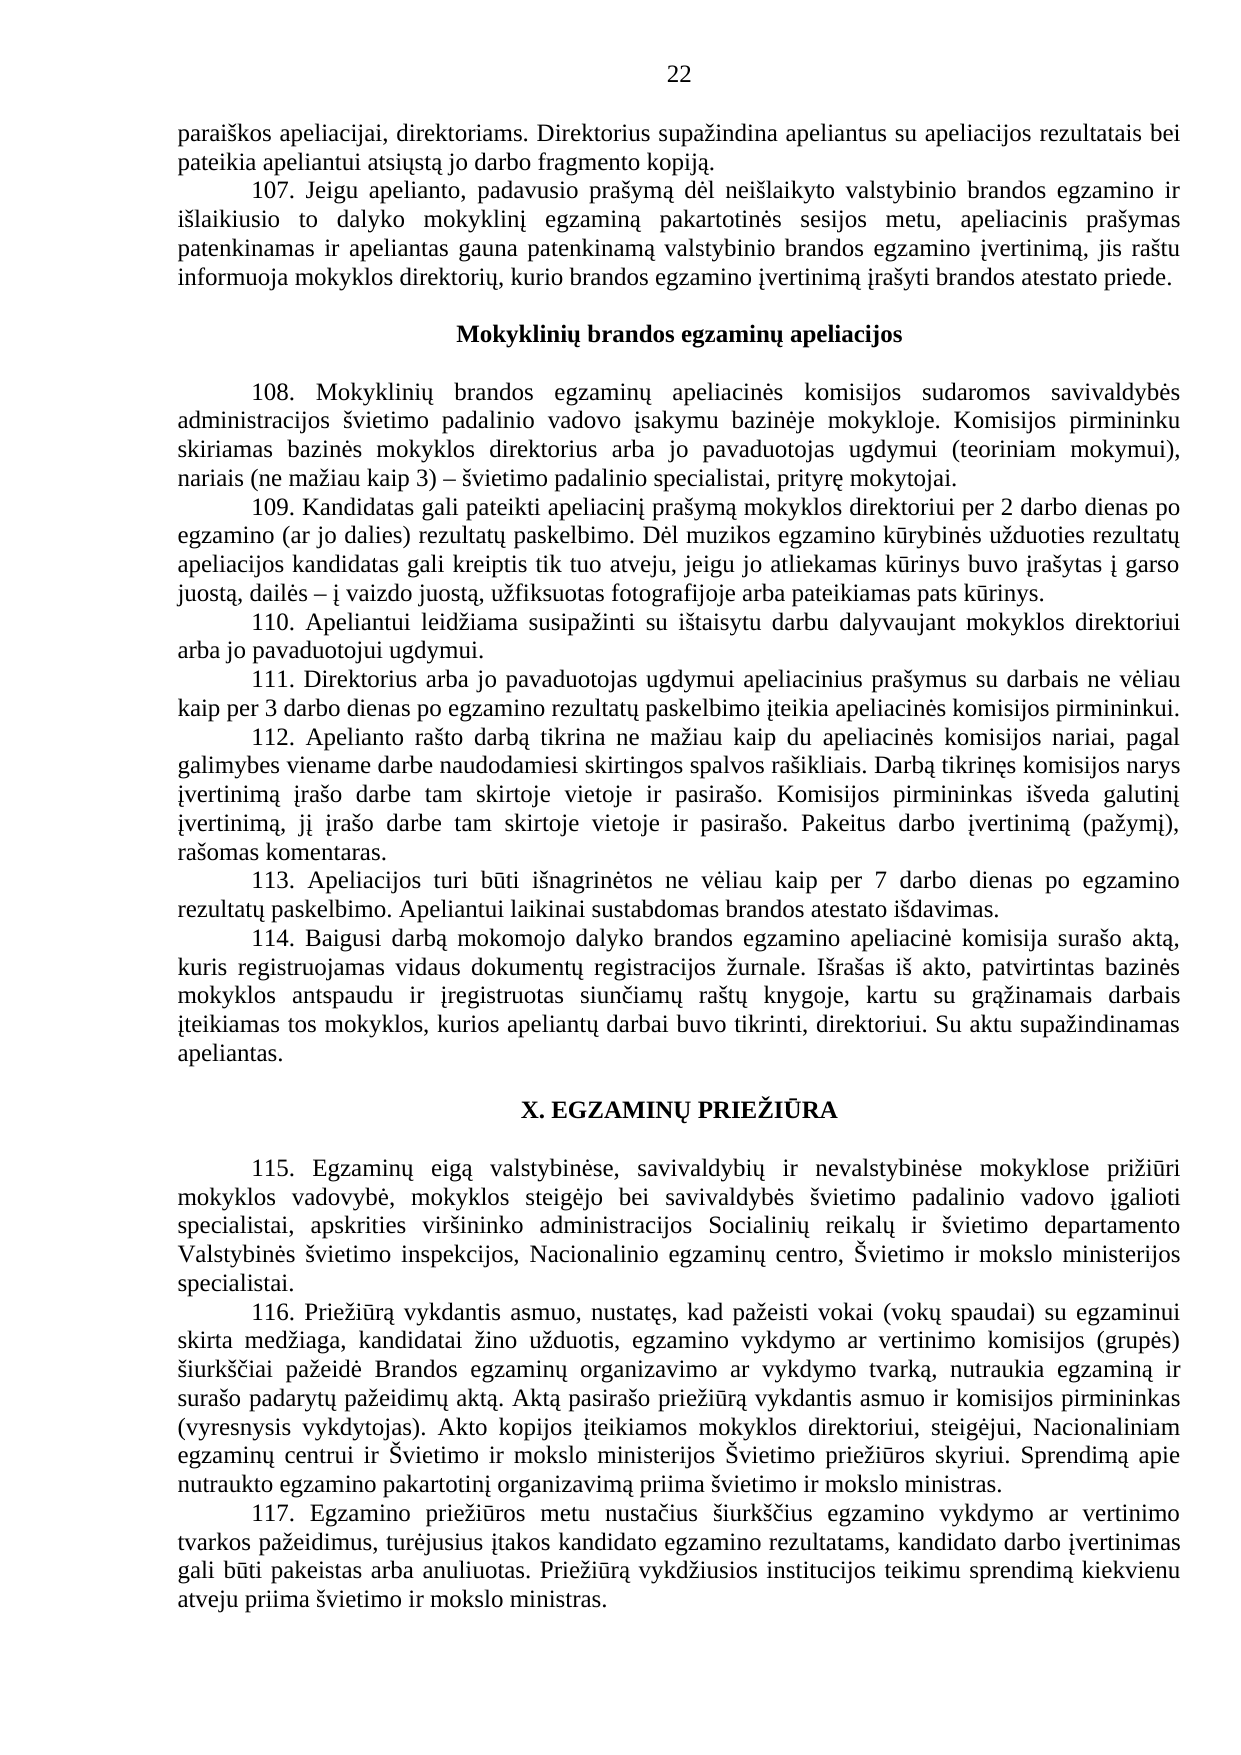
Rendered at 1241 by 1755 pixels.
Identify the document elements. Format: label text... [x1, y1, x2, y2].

text X. EGZAMINŲ PRIEŽIŪRA [177, 1096, 1181, 1124]
text 113. Apeliacijos turi būti išnagrinėtos ne vėliau kaip per 7 darbo dienas po egzamino rezultatų paskelbimo. Apeliantui laikinai sustabdomas brandos atestato išdavimas. [177, 866, 1181, 923]
text 116. Priežiūrą vykdantis asmuo, nustatęs, kad pažeisti vokai (vokų spaudai) su egzaminui skirta medžiaga, kandidatai žino užduotis, egzamino vykdymo ar vertinimo komisijos (grupės) šiurkščiai pažeidė Brandos egzaminų organizavimo ar vykdymo tvarką, nutraukia egzaminą ir surašo padarytų pažeidimų aktą. Aktą pasirašo priežiūrą vykdantis asmuo ir komisijos pirmininkas (vyresnysis vykdytojas). Akto kopijos įteikiamos mokyklos direktoriui, steigėjui, Nacionaliniam egzaminų centrui ir Švietimo ir mokslo ministerijos Švietimo priežiūros skyriui. Sprendimą apie nutraukto egzamino pakartotinį organizavimą priima švietimo ir mokslo ministras. [177, 1297, 1181, 1498]
text 114. Baigusi darbą mokomojo dalyko brandos egzamino apeliacinė komisija surašo aktą, kuris registruojamas vidaus dokumentų registracijos žurnale. Išrašas iš akto, patvirtintas bazinės mokyklos antspaudu ir įregistruotas siunčiamų raštų knygoje, kartu su grąžinamais darbais įteikiamas tos mokyklos, kurios apeliantų darbai buvo tikrinti, direktoriui. Su aktu supažindinamas apeliantas. [177, 923, 1181, 1067]
text 117. Egzamino priežiūros metu nustačius šiurkščius egzamino vykdymo ar vertinimo tvarkos pažeidimus, turėjusius įtakos kandidato egzamino rezultatams, kandidato darbo įvertinimas gali būti pakeistas arba anuliuotas. Priežiūrą vykdžiusios institucijos teikimu sprendimą kiekvienu atveju priima švietimo ir mokslo ministras. [177, 1498, 1181, 1613]
text 111. Direktorius arba jo pavaduotojas ugdymui apeliacinius prašymus su darbais ne vėliau kaip per 3 darbo dienas po egzamino rezultatų paskelbimo įteikia apeliacinės komisijos pirmininkui. [177, 664, 1181, 722]
text 107. Jeigu apelianto, padavusio prašymą dėl neišlaikyto valstybinio brandos egzamino ir išlaikiusio to dalyko mokyklinį egzaminą pakartotinės sesijos metu, apeliacinis prašymas patenkinamas ir apeliantas gauna patenkinamą valstybinio brandos egzamino įvertinimą, jis raštu informuoja mokyklos direktorių, kurio brandos egzamino įvertinimą įrašyti brandos atestato priede. [177, 176, 1181, 291]
text 112. Apelianto rašto darbą tikrina ne mažiau kaip du apeliacinės komisijos nariai, pagal galimybes viename darbe naudodamiesi skirtingos spalvos rašikliais. Darbą tikrinęs komisijos narys įvertinimą įrašo darbe tam skirtoje vietoje ir pasirašo. Komisijos pirmininkas išveda galutinį įvertinimą, jį įrašo darbe tam skirtoje vietoje ir pasirašo. Pakeitus darbo įvertinimą (pažymį), rašomas komentaras. [177, 722, 1181, 866]
text 108. Mokyklinių brandos egzaminų apeliacinės komisijos sudaromos savivaldybės administracijos švietimo padalinio vadovo įsakymu bazinėje mokykloje. Komisijos pirmininku skiriamas bazinės mokyklos direktorius arba jo pavaduotojas ugdymui (teoriniam mokymui), nariais (ne mažiau kaip 3) – švietimo padalinio specialistai, prityrę mokytojai. [177, 377, 1181, 492]
text Mokyklinių brandos egzaminų apeliacijos [177, 319, 1181, 348]
text 110. Apeliantui leidžiama susipažinti su ištaisytu darbu dalyvaujant mokyklos direktoriui arba jo pavaduotojui ugdymui. [177, 607, 1181, 664]
text paraiškos apeliacijai, direktoriams. Direktorius supažindina apeliantus su apeliacijos rezultatais bei pateikia apeliantui atsiųstą jo darbo fragmento kopiją. [177, 118, 1181, 176]
text 115. Egzaminų eigą valstybinėse, savivaldybių ir nevalstybinėse mokyklose prižiūri mokyklos vadovybė, mokyklos steigėjo bei savivaldybės švietimo padalinio vadovo įgalioti specialistai, apskrities viršininko administracijos Socialinių reikalų ir švietimo departamento Valstybinės švietimo inspekcijos, Nacionalinio egzaminų centro, Švietimo ir mokslo ministerijos specialistai. [177, 1153, 1181, 1297]
text 109. Kandidatas gali pateikti apeliacinį prašymą mokyklos direktoriui per 2 darbo dienas po egzamino (ar jo dalies) rezultatų paskelbimo. Dėl muzikos egzamino kūrybinės užduoties rezultatų apeliacijos kandidatas gali kreiptis tik tuo atveju, jeigu jo atliekamas kūrinys buvo įrašytas į garso juostą, dailės – į vaizdo juostą, užfiksuotas fotografijoje arba pateikiamas pats kūrinys. [177, 492, 1181, 607]
